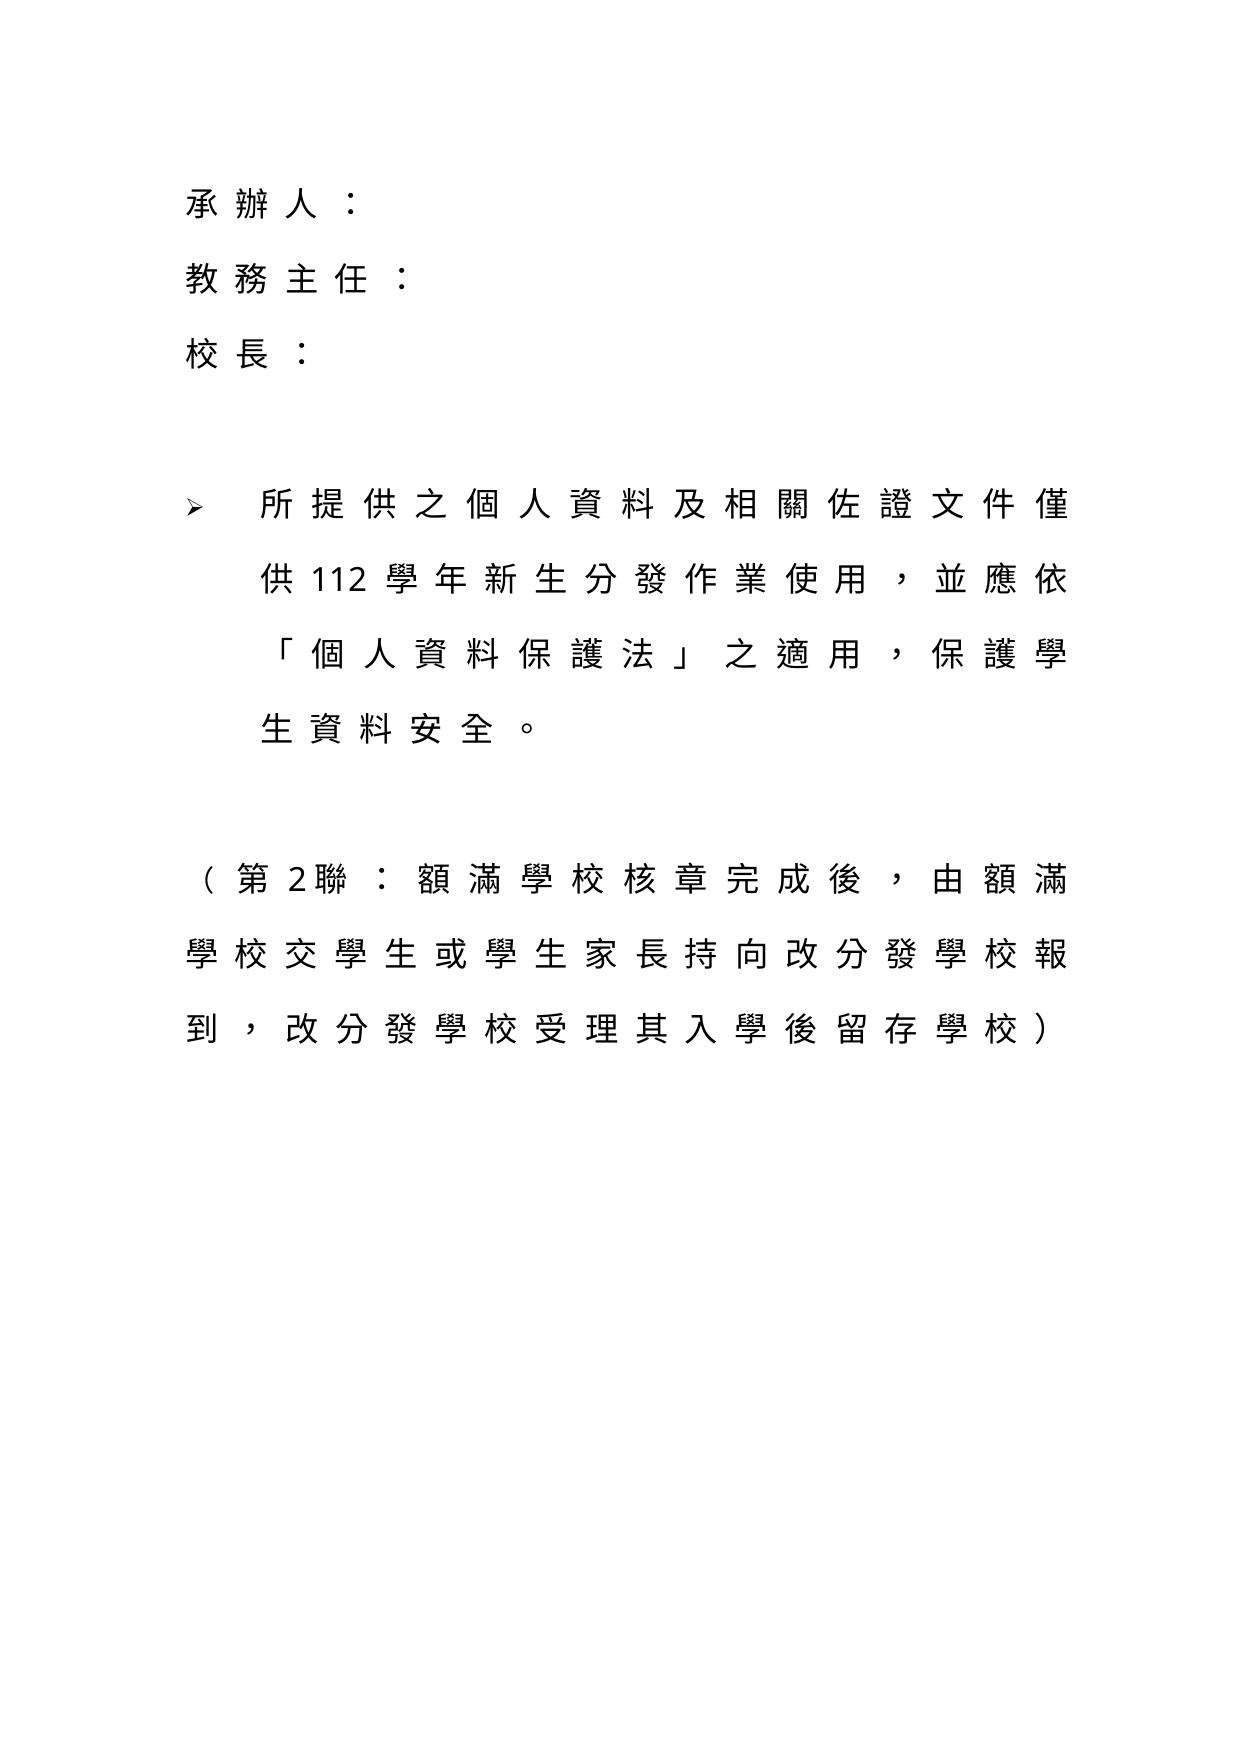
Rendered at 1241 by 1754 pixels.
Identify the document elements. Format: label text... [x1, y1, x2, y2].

text 校長： [185, 314, 1085, 389]
list 所提供之個人資料及相關佐證文件僅供112學年新生分發作業使用，並應依「個人資料保護法」之適用，保護學生資料安全。 [185, 464, 1085, 764]
text 教務主任： [185, 239, 1085, 314]
text （第2聯：額滿學校核章完成後，由額滿學校交學生或學生家長持向改分發學校報到，改分發學校受理其入學後留存學校） [185, 839, 1085, 1064]
text 承辦人： [185, 164, 1085, 239]
